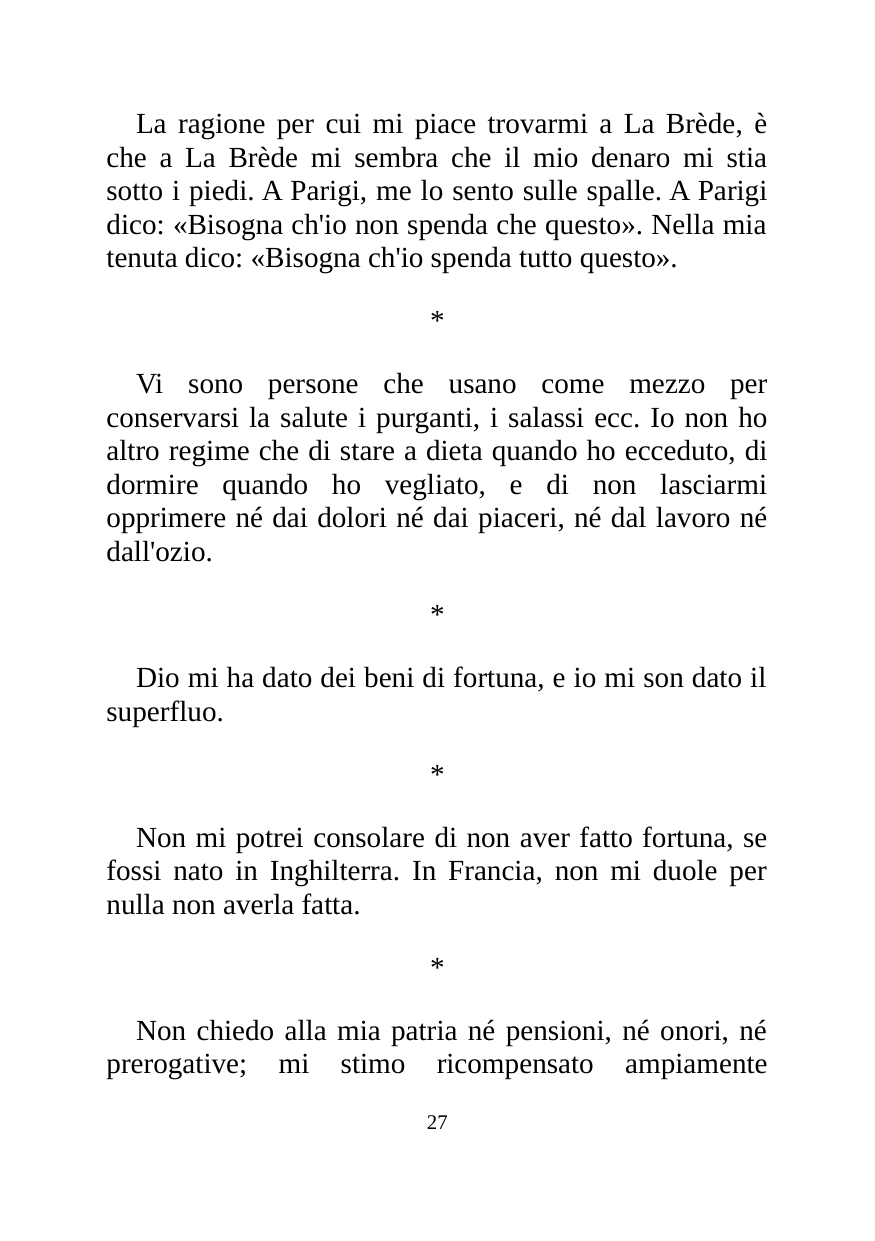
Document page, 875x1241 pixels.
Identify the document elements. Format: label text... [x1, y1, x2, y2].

text * [106, 757, 768, 790]
text * [106, 950, 768, 983]
text Dio mi ha dato dei beni di fortuna, e io mi son dato il superfluo. [106, 660, 768, 727]
text La ragione per cui mi piace trovarmi a La Brède, è che a La Brède mi sembra che il mio denaro mi stia sotto i piedi. A Parigi, me lo sento sulle spalle. A Parigi dico: «Bisogna ch'io non spenda che questo». Nella mia tenuta dico: «Bisogna ch'io spenda tutto questo». [106, 106, 768, 274]
text Non mi potrei consolare di non aver fatto fortuna, se fossi nato in Inghilterra. In Francia, non mi duole per nulla non averla fatta. [106, 820, 768, 920]
text Vi sono persone che usano come mezzo per conservarsi la salute i purganti, i salassi ecc. Io non ho altro regime che di stare a dieta quando ho ecceduto, di dormire quando ho vegliato, e di non lasciarmi opprimere né dai dolori né dai piaceri, né dal lavoro né dall'ozio. [106, 366, 768, 568]
text * [106, 303, 768, 337]
text * [106, 597, 768, 631]
text Non chiedo alla mia patria né pensioni, né onori, né prerogative; mi stimo ricompensato ampiamente [106, 1013, 768, 1080]
